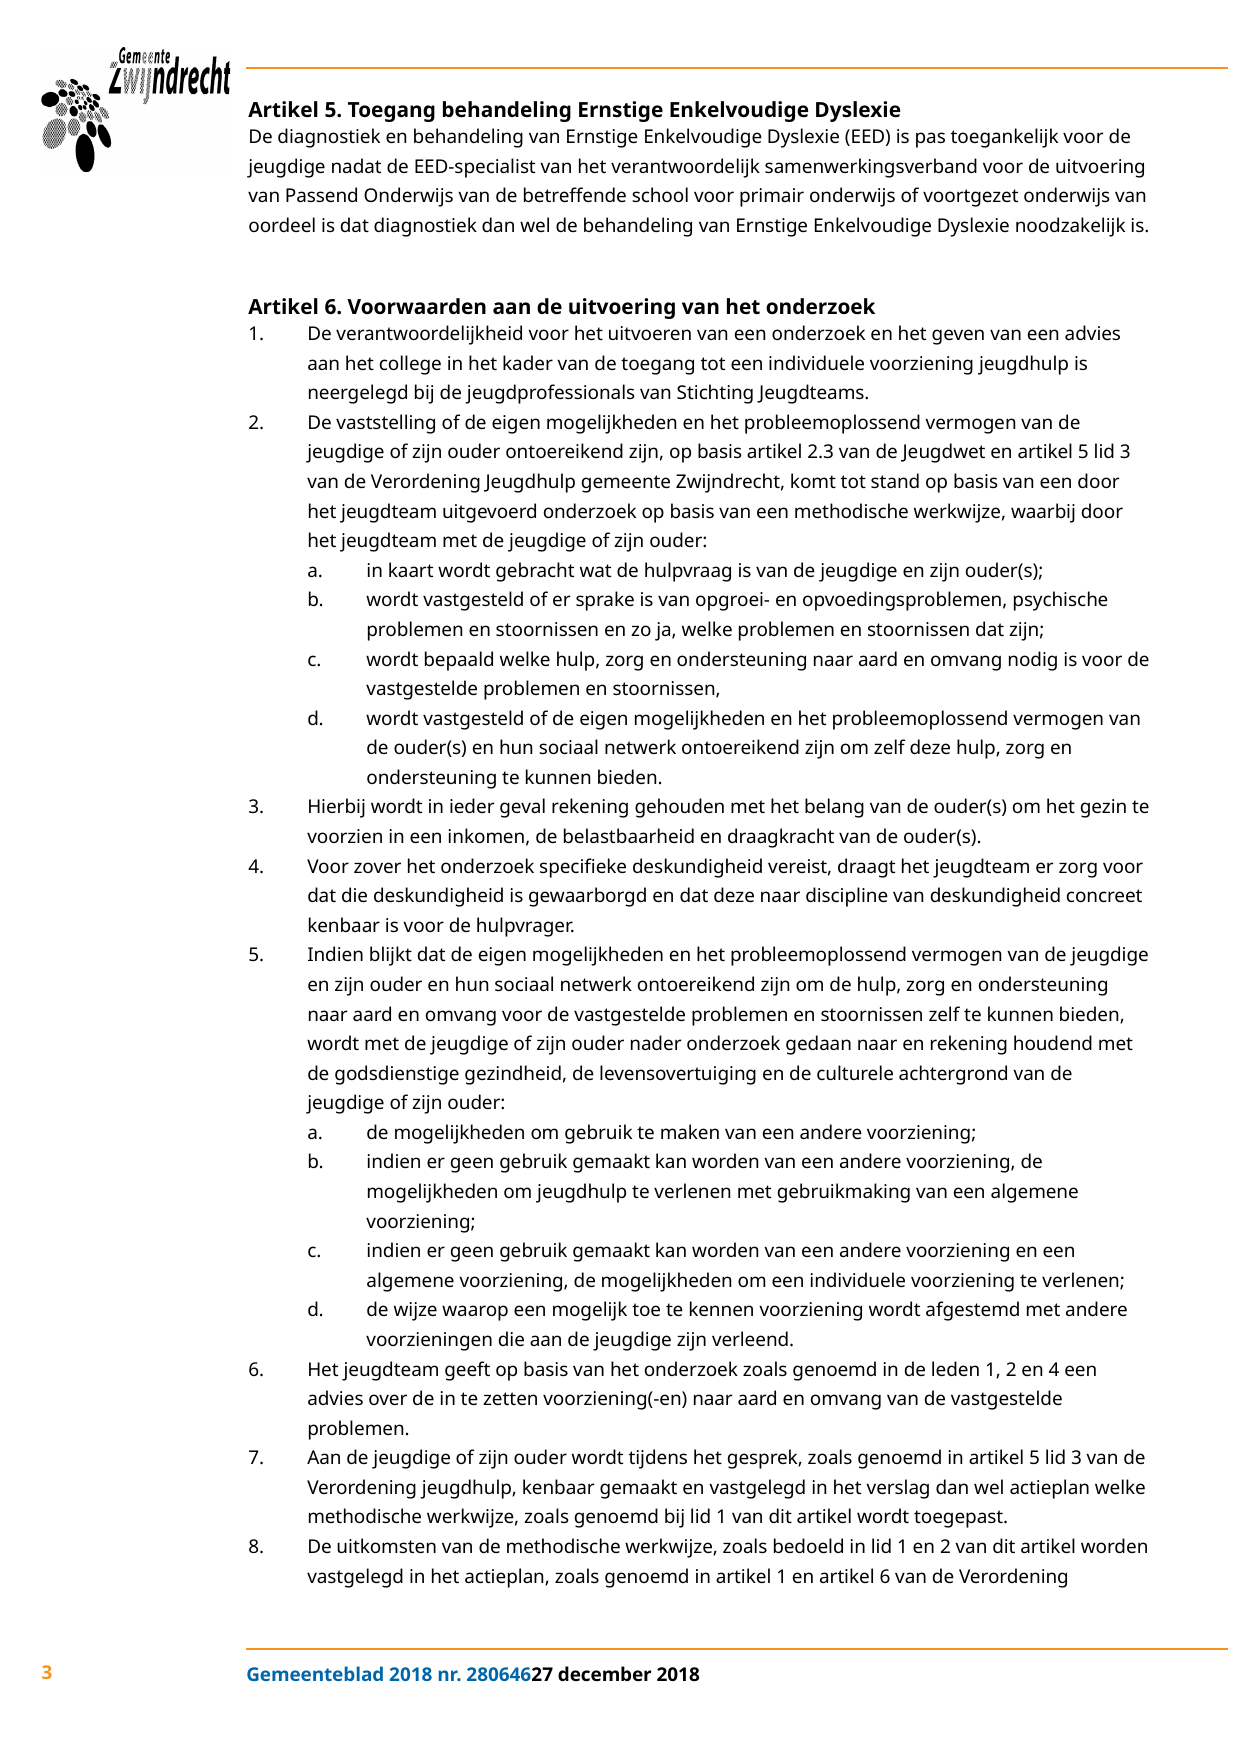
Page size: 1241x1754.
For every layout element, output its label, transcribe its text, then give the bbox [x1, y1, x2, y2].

list indien er geen gebruik gemaakt kan worden van een andere voorziening en een algemene voorziening, de mogelijkheden om een individuele voorziening te verlenen; [307, 1237, 1152, 1293]
list De vaststelling of de eigen mogelijkheden en het probleemoplossend vermogen van de jeugdige of zijn ouder ontoereikend zijn, op basis artikel 2.3 van de Jeugdwet en artikel 5 lid 3 van de Verordening Jeugdhulp gemeente Zwijndrecht, komt tot stand op basis van een door het jeugdteam uitgevoerd onderzoek op basis van een methodische werkwijze, waarbij door het jeugdteam met de jeugdige of zijn ouder: [248, 409, 1152, 553]
text Artikel 6. Voorwaarden aan de uitvoering van het onderzoek [248, 292, 1152, 320]
list wordt vastgesteld of er sprake is van opgroei- en opvoedingsproblemen, psychische problemen en stoornissen en zo ja, welke problemen en stoornissen dat zijn; [307, 587, 1152, 642]
list Indien blijkt dat de eigen mogelijkheden en het probleemoplossend vermogen van de jeugdige en zijn ouder en hun sociaal netwerk ontoereikend zijn om de hulp, zorg en ondersteuning naar aard en omvang voor de vastgestelde problemen en stoornissen zelf te kunnen bieden, wordt met de jeugdige of zijn ouder nader onderzoek gedaan naar en rekening houdend met de godsdienstige gezindheid, de levensovertuiging en de culturele achtergrond van de jeugdige of zijn ouder: [248, 942, 1152, 1115]
list in kaart wordt gebracht wat de hulpvraag is van de jeugdige en zijn ouder(s); [307, 557, 1152, 583]
list De verantwoordelijkheid voor het uitvoeren van een onderzoek en het geven van een advies aan het college in het kader van de toegang tot een individuele voorziening jeugdhulp is neergelegd bij de jeugdprofessionals van Stichting Jeugdteams. [248, 320, 1152, 405]
list De uitkomsten van de methodische werkwijze, zoals bedoeld in lid 1 en 2 van dit artikel worden vastgelegd in het actieplan, zoals genoemd in artikel 1 en artikel 6 van de Verordening [248, 1533, 1152, 1589]
list Het jeugdteam geeft op basis van het onderzoek zoals genoemd in de leden 1, 2 en 4 een advies over de in te zetten voorziening(-en) naar aard en omvang van de vastgestelde problemen. [248, 1356, 1152, 1441]
list wordt vastgesteld of de eigen mogelijkheden en het probleemoplossend vermogen van de ouder(s) en hun sociaal netwerk ontoereikend zijn om zelf deze hulp, zorg en ondersteuning te kunnen bieden. [307, 705, 1152, 790]
list wordt bepaald welke hulp, zorg en ondersteuning naar aard en omvang nodig is voor de vastgestelde problemen en stoornissen, [307, 646, 1152, 701]
text De diagnostiek en behandeling van Ernstige Enkelvoudige Dyslexie (EED) is pas toegankelijk voor de jeugdige nadat de EED-specialist van het verantwoordelijk samenwerkingsverband voor de uitvoering van Passend Onderwijs van de betreffende school voor primair onderwijs of voortgezet onderwijs van oordeel is dat diagnostiek dan wel de behandeling van Ernstige Enkelvoudige Dyslexie noodzakelijk is. [248, 123, 1152, 238]
list indien er geen gebruik gemaakt kan worden van een andere voorziening, de mogelijkheden om jeugdhulp te verlenen met gebruikmaking van een algemene voorziening; [307, 1149, 1152, 1234]
list Voor zover het onderzoek specifieke deskundigheid vereist, draagt het jeugdteam er zorg voor dat die deskundigheid is gewaarborgd en dat deze naar discipline van deskundigheid concreet kenbaar is voor de hulpvrager. [248, 853, 1152, 938]
list de wijze waarop een mogelijk toe te kennen voorziening wordt afgestemd met andere voorzieningen die aan de jeugdige zijn verleend. [307, 1297, 1152, 1352]
picture [41, 47, 231, 172]
list Aan de jeugdige of zijn ouder wordt tijdens het gesprek, zoals genoemd in artikel 5 lid 3 van de Verordening jeugdhulp, kenbaar gemaakt en vastgelegd in het verslag dan wel actieplan welke methodische werkwijze, zoals genoemd bij lid 1 van dit artikel wordt toegepast. [248, 1444, 1152, 1529]
list Hierbij wordt in ieder geval rekening gehouden met het belang van de ouder(s) om het gezin te voorzien in een inkomen, de belastbaarheid en draagkracht van de ouder(s). [248, 794, 1152, 849]
text Artikel 5. Toegang behandeling Ernstige Enkelvoudige Dyslexie [248, 95, 1152, 123]
list de mogelijkheden om gebruik te maken van een andere voorziening; [307, 1119, 1152, 1145]
